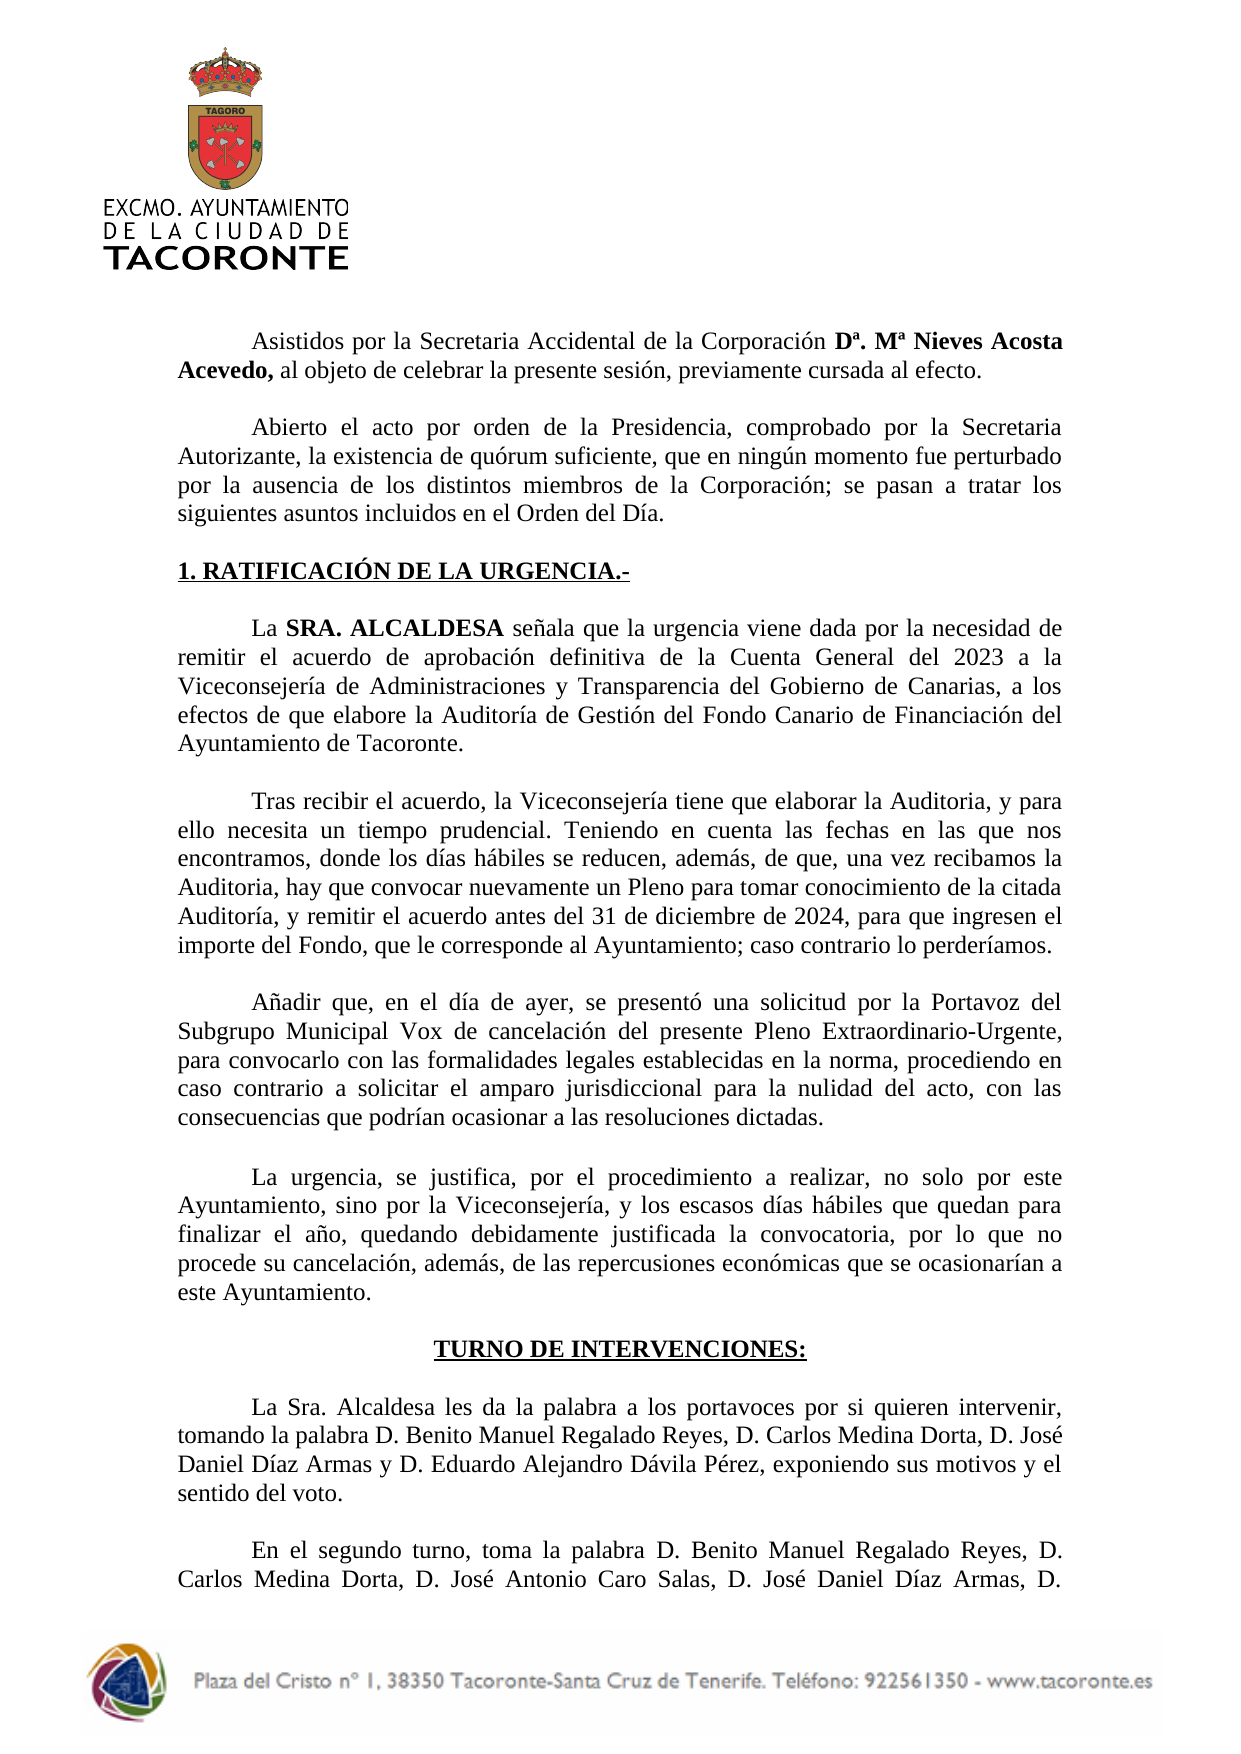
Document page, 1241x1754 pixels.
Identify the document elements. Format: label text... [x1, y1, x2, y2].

text 1. RATIFICACIÓN DE LA URGENCIA.- [177, 556, 1063, 585]
text Abierto el acto por orden de la Presidencia, comprobado por la Secretaria Autorizante, la existencia de quórum suficiente, que en ningún momento fue perturbado por la ausencia de los distintos miembros de la Corporación; se pasan a tratar los siguientes asuntos incluidos en el Orden del Día. [177, 412, 1063, 527]
text La Sra. Alcaldesa les da la palabra a los portavoces por si quieren intervenir, tomando la palabra D. Benito Manuel Regalado Reyes, D. Carlos Medina Dorta, D. José Daniel Díaz Armas y D. Eduardo Alejandro Dávila Pérez, exponiendo sus motivos y el sentido del voto. [177, 1392, 1063, 1507]
text TURNO DE INTERVENCIONES: [177, 1334, 1063, 1363]
text La urgencia, se justifica, por el procedimiento a realizar, no solo por este Ayuntamiento, sino por la Viceconsejería, y los escasos días hábiles que quedan para finalizar el año, quedando debidamente justificada la convocatoria, por lo que no procede su cancelación, además, de las repercusiones económicas que se ocasionarían a este Ayuntamiento. [177, 1162, 1063, 1305]
picture [80, 1630, 1163, 1737]
picture [103, 47, 348, 270]
text Asistidos por la Secretaria Accidental de la Corporación Dª. Mª Nieves Acosta Acevedo, al objeto de celebrar la presente sesión, previamente cursada al efecto. [177, 326, 1063, 383]
text En el segundo turno, toma la palabra D. Benito Manuel Regalado Reyes, D. Carlos Medina Dorta, D. José Antonio Caro Salas, D. José Daniel Díaz Armas, D. [177, 1535, 1063, 1593]
text Tras recibir el acuerdo, la Viceconsejería tiene que elaborar la Auditoria, y para ello necesita un tiempo prudencial. Teniendo en cuenta las fechas en las que nos encontramos, donde los días hábiles se reducen, además, de que, una vez recibamos la Auditoria, hay que convocar nuevamente un Pleno para tomar conocimiento de la citada Auditoría, y remitir el acuerdo antes del 31 de diciembre de 2024, para que ingresen el importe del Fondo, que le corresponde al Ayuntamiento; caso contrario lo perderíamos. [177, 786, 1063, 958]
text La SRA. ALCALDESA señala que la urgencia viene dada por la necesidad de remitir el acuerdo de aprobación definitiva de la Cuenta General del 2023 a la Viceconsejería de Administraciones y Transparencia del Gobierno de Canarias, a los efectos de que elabore la Auditoría de Gestión del Fondo Canario de Financiación del Ayuntamiento de Tacoronte. [177, 613, 1063, 757]
text Añadir que, en el día de ayer, se presentó una solicitud por la Portavoz del Subgrupo Municipal Vox de cancelación del presente Pleno Extraordinario-Urgente, para convocarlo con las formalidades legales establecidas en la norma, procediendo en caso contrario a solicitar el amparo jurisdiccional para la nulidad del acto, con las consecuencias que podrían ocasionar a las resoluciones dictadas. [177, 987, 1063, 1131]
